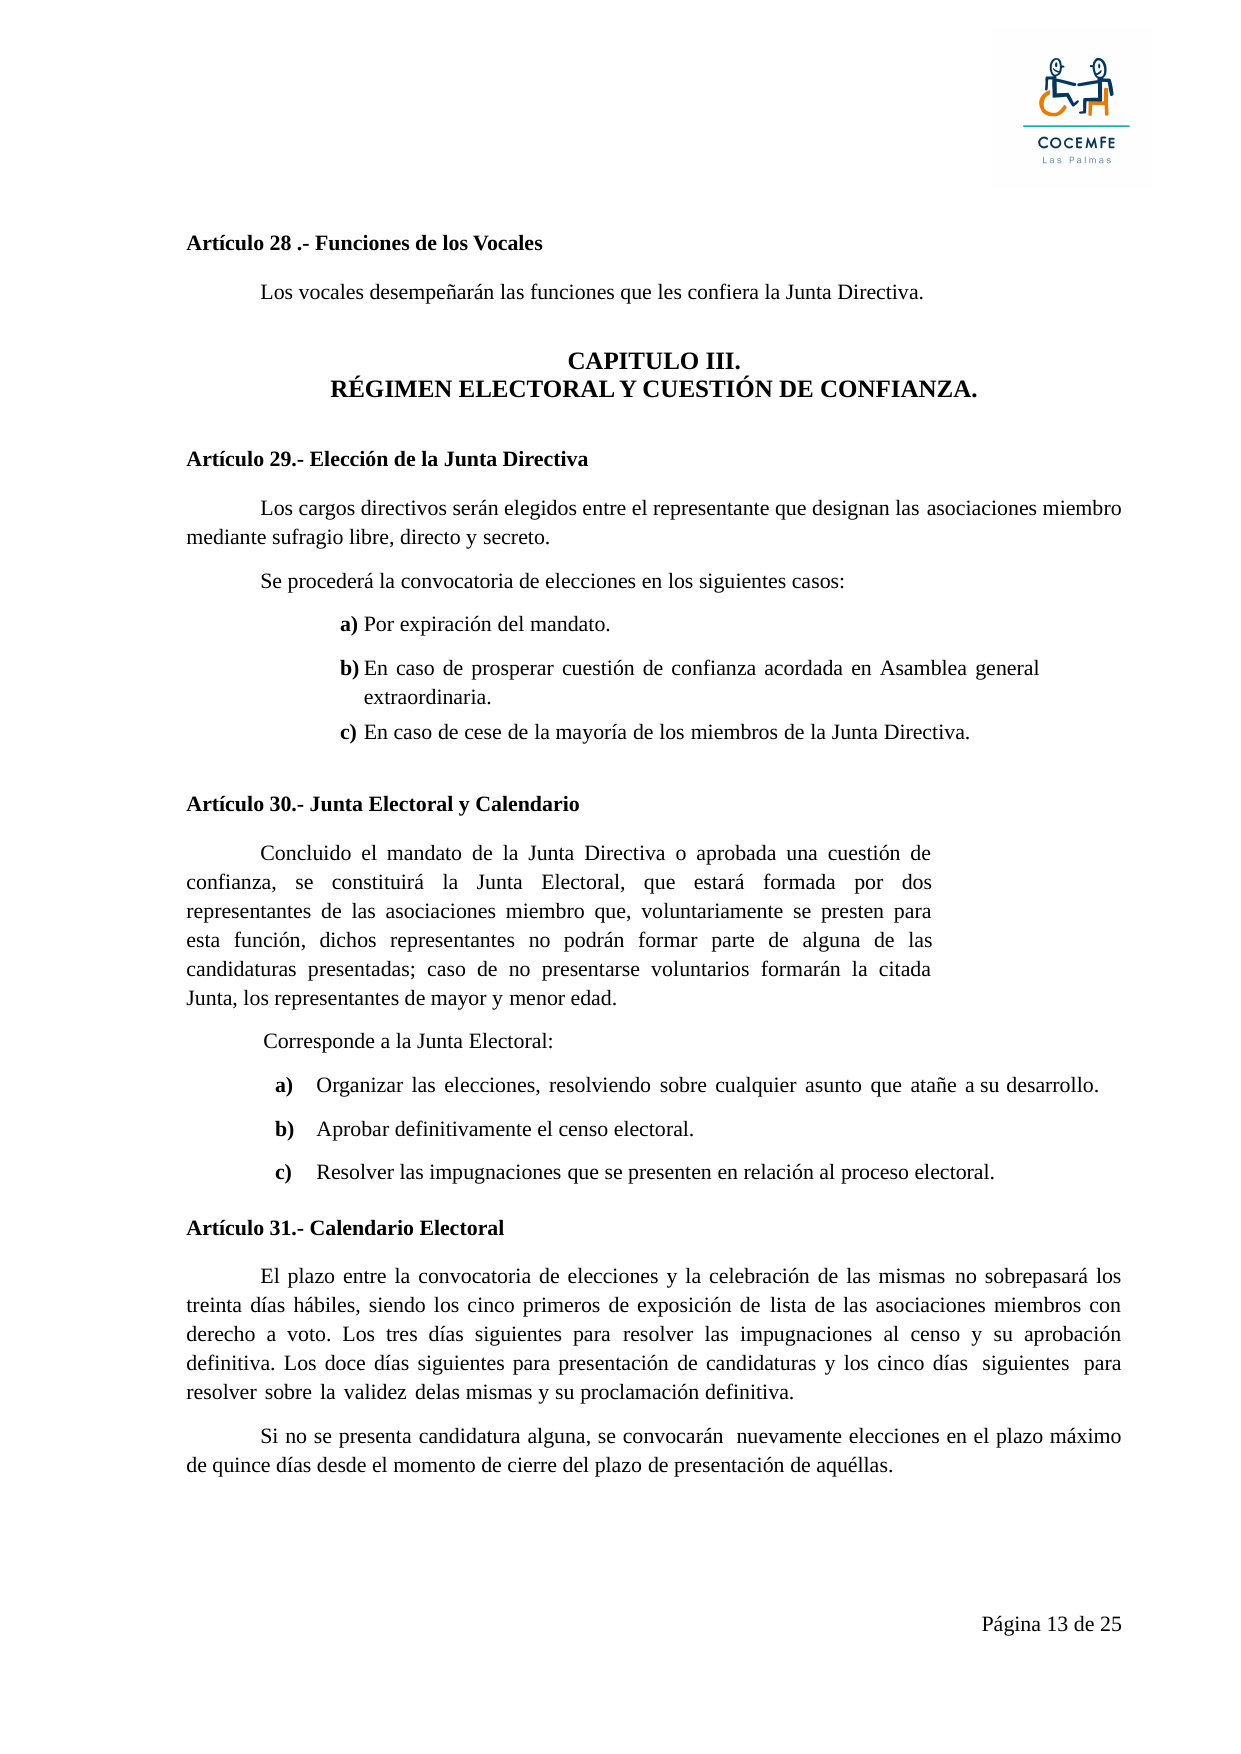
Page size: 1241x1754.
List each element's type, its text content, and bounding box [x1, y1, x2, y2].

text Se procederá la convocatoria de elecciones en los siguientes casos: [186, 568, 1122, 593]
text Si no se presenta candidatura alguna, se convocarán nuevamente elecciones en el plazo máximo de quince días desde el momento de cierre del plazo de presentación de aquéllas. [186, 1423, 1122, 1477]
list Organizar las elecciones, resolviendo sobre cualquier asunto que atañe a su desarrollo. [275, 1072, 1122, 1097]
list Aprobar definitivamente el censo electoral. [275, 1116, 1122, 1141]
text Concluido el mandato de la Junta Directiva o aprobada una cuestión de confianza, se constituirá la Junta Electoral, que estará formada por dos representantes de las asociaciones miembro que, voluntariamente se presten para esta función, dichos representantes no podrán formar parte de alguna de las candidaturas presentadas; caso de no presentarse voluntarios formarán la citada Junta, los representantes de mayor y menor edad. [186, 840, 933, 1010]
text El plazo entre la convocatoria de elecciones y la celebración de las mismas no sobrepasará los treinta días hábiles, siendo los cinco primeros de exposición de lista de las asociaciones miembros con derecho a voto. Los tres días siguientes para resolver las impugnaciones al censo y su aprobación definitiva. Los doce días siguientes para presentación de candidaturas y los cinco días siguientes para resolver sobre la validez delas mismas y su proclamación definitiva. [186, 1263, 1122, 1404]
picture [992, 28, 1152, 188]
text Los vocales desempeñarán las funciones que les confiera la Junta Directiva. [186, 279, 1122, 304]
list En caso de prosperar cuestión de confianza acordada en Asamblea general extraordinaria. [340, 655, 1122, 709]
text CAPITULO III. [186, 346, 1122, 374]
text Artículo 30.- Junta Electoral y Calendario [186, 791, 1122, 816]
text RÉGIMEN ELECTORAL Y CUESTIÓN DE CONFIANZA. [186, 374, 1122, 403]
text Los cargos directivos serán elegidos entre el representante que designan las asociaciones miembro mediante sufragio libre, directo y secreto. [186, 495, 1122, 549]
list Por expiración del mandato. [340, 611, 1122, 636]
text Artículo 31.- Calendario Electoral [186, 1214, 1122, 1240]
list En caso de cese de la mayoría de los miembros de la Junta Directiva. [340, 719, 1122, 744]
text Corresponde a la Junta Electoral: [263, 1028, 1122, 1054]
text Artículo 28 .- Funciones de los Vocales [186, 230, 1122, 256]
list Resolver las impugnaciones que se presenten en relación al proceso electoral. [275, 1159, 1122, 1184]
text Artículo 29.- Elección de la Junta Directiva [186, 446, 1122, 471]
